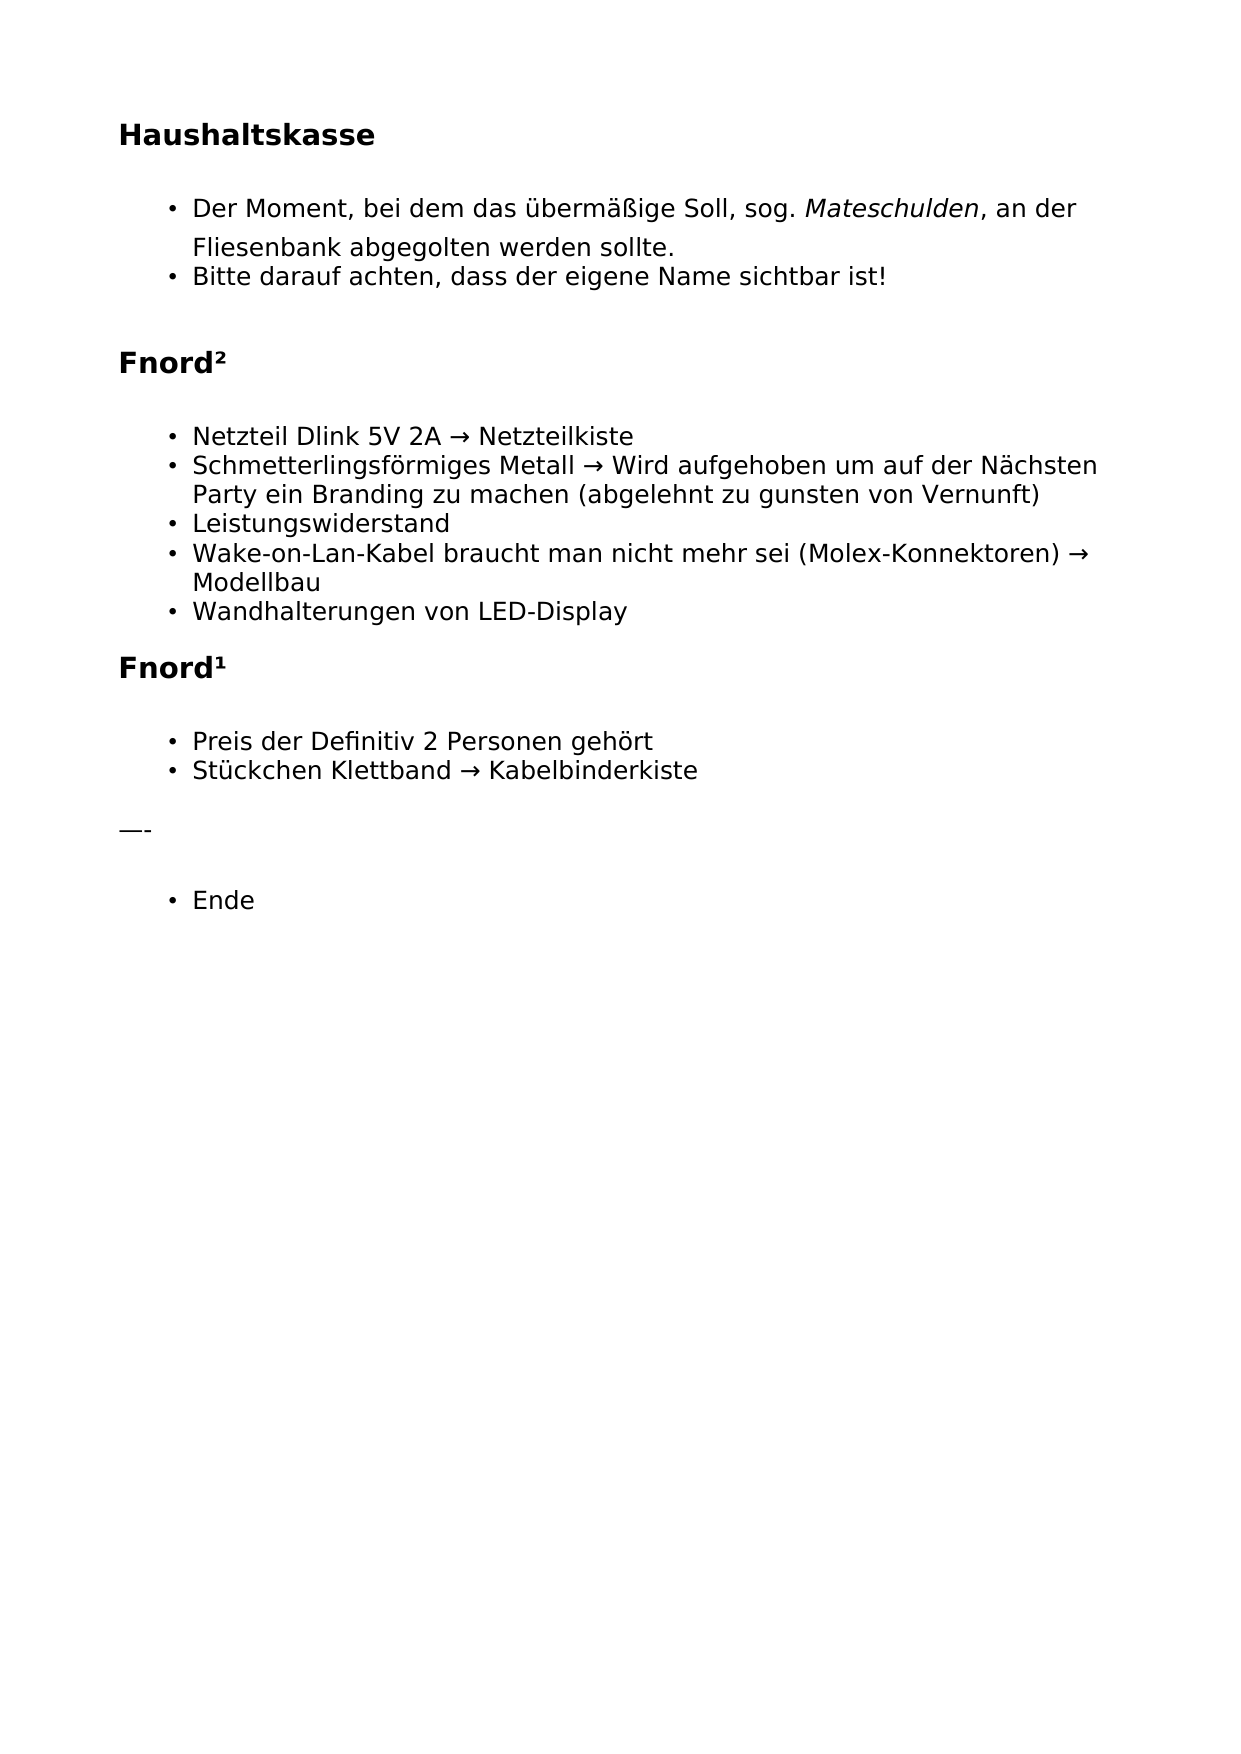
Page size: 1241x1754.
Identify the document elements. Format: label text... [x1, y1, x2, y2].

list Ende [177, 886, 1122, 915]
list Wandhalterungen von LED-Display [177, 597, 1122, 626]
list Netzteil Dlink 5V 2A → Netzteilkiste [177, 422, 1122, 451]
subtitle Fnord¹ [118, 651, 1122, 685]
text —- [118, 815, 1122, 844]
subtitle Haushaltskasse [118, 118, 1122, 152]
list Bitte darauf achten, dass der eigene Name sichtbar ist! [177, 263, 1122, 292]
list Schmetterlingsförmiges Metall → Wird aufgehoben um auf der Nächsten Party ein Branding zu machen (abgelehnt zu gunsten von Vernunft) [177, 451, 1122, 510]
list Stückchen Klettband → Kabelbinderkiste [177, 756, 1122, 786]
list Leistungswiderstand [177, 510, 1122, 539]
list Preis der Definitiv 2 Personen gehört [177, 727, 1122, 756]
list Der Moment, bei dem das übermäßige Soll, sog. Mateschulden, an der Fliesenbank abgegolten werden sollte. [177, 194, 1122, 263]
list Wake-on-Lan-Kabel braucht man nicht mehr sei (Molex-Konnektoren) → Modellbau [177, 539, 1122, 597]
subtitle Fnord² [118, 346, 1122, 380]
